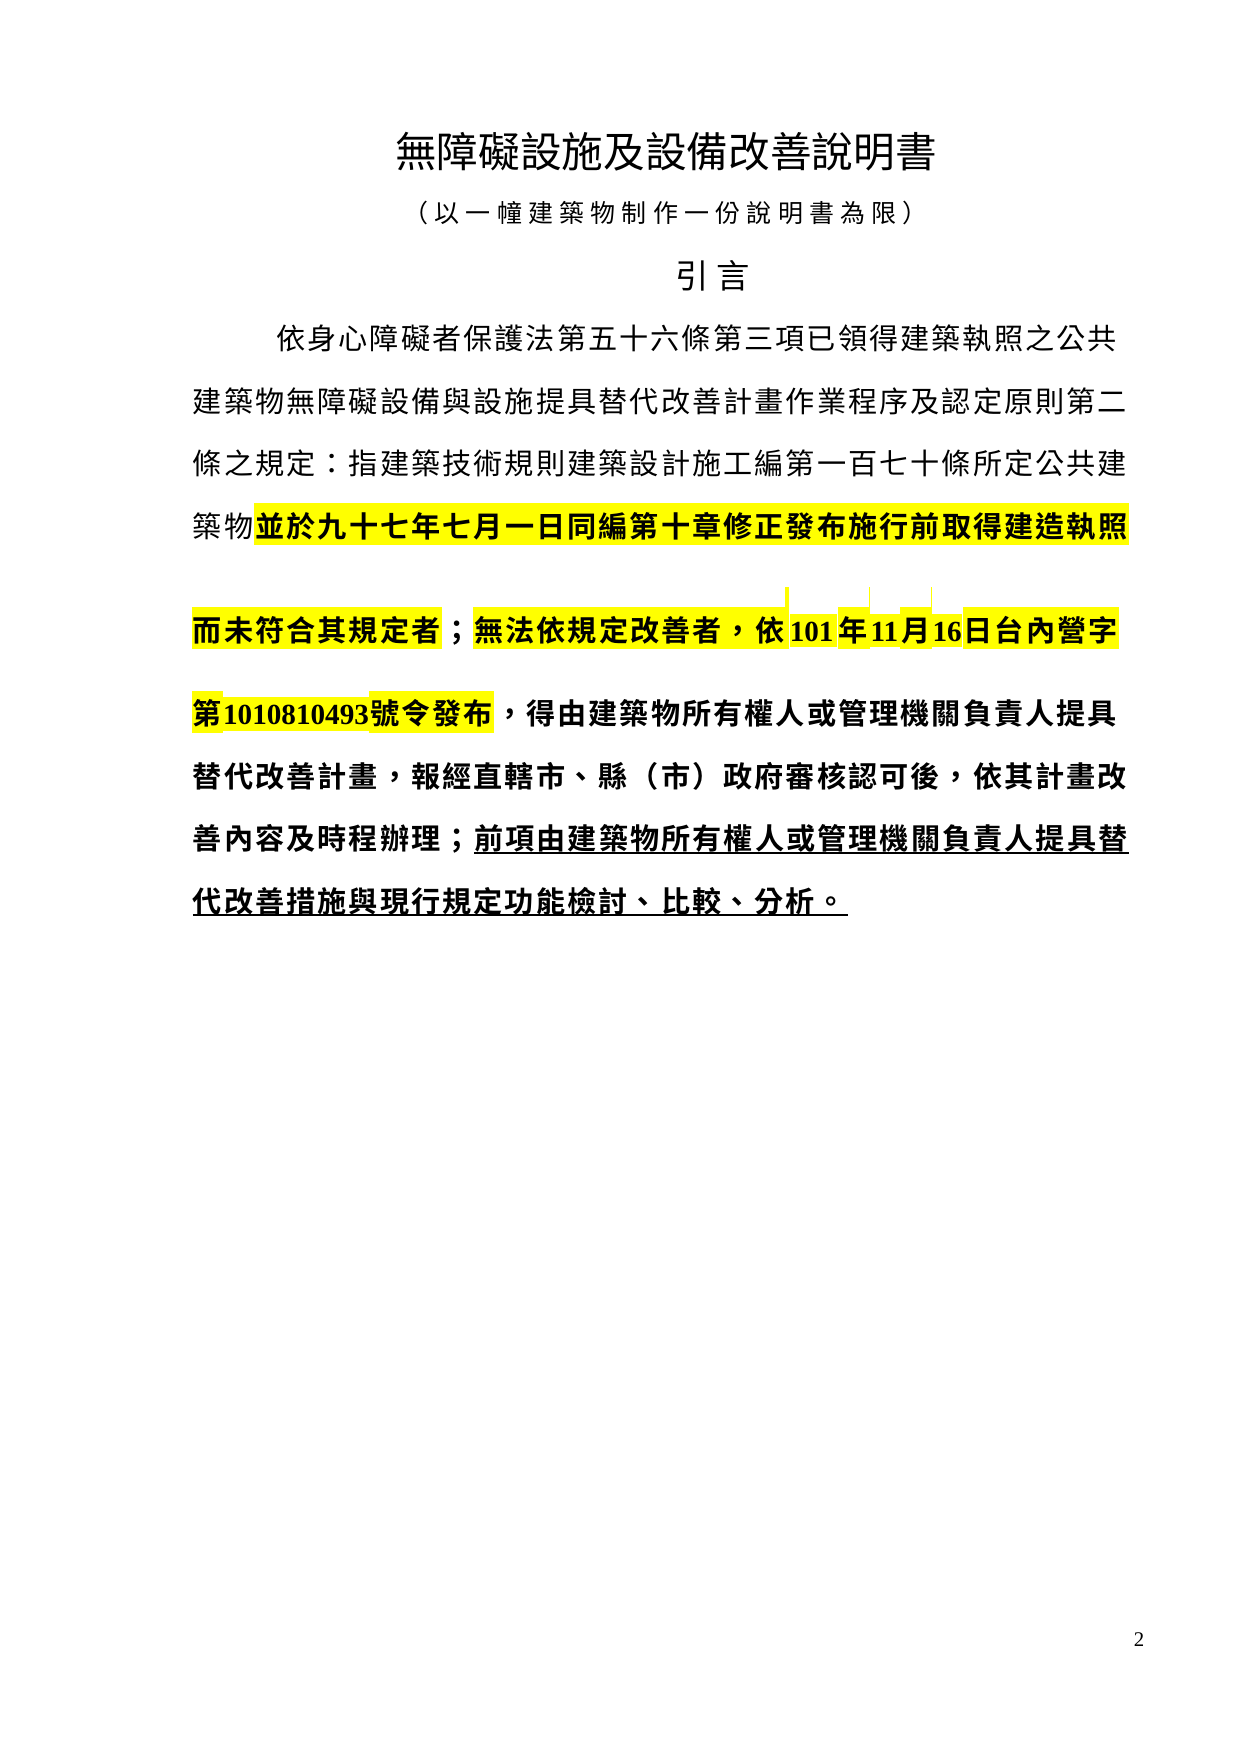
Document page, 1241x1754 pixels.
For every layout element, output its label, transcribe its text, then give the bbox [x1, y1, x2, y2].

text 無障礙設施及設備改善說明書 [192, 108, 1139, 170]
text 引言 [192, 233, 1139, 295]
text （以一幢建築物制作一份說明書為限） [192, 170, 1139, 233]
text 依身心障礙者保護法第五十六條第三項已領得建築執照之公共建築物無障礙設備與設施提具替代改善計畫作業程序及認定原則第二條之規定：指建築技術規則建築設計施工編第一百七十條所定公共建築物並於九十七年七月一日同編第十章修正發布施行前取得建造執照而未符合其規定者；無法依規定改善者，依101年11月16日台內營字第1010810493號令發布，得由建築物所有權人或管理機關負責人提具替代改善計畫，報經直轄市、縣（市）政府審核認可後，依其計畫改善內容及時程辦理；前項由建築物所有權人或管理機關負責人提具替代改善措施與現行規定功能檢討、比較、分析。 [192, 295, 1139, 920]
